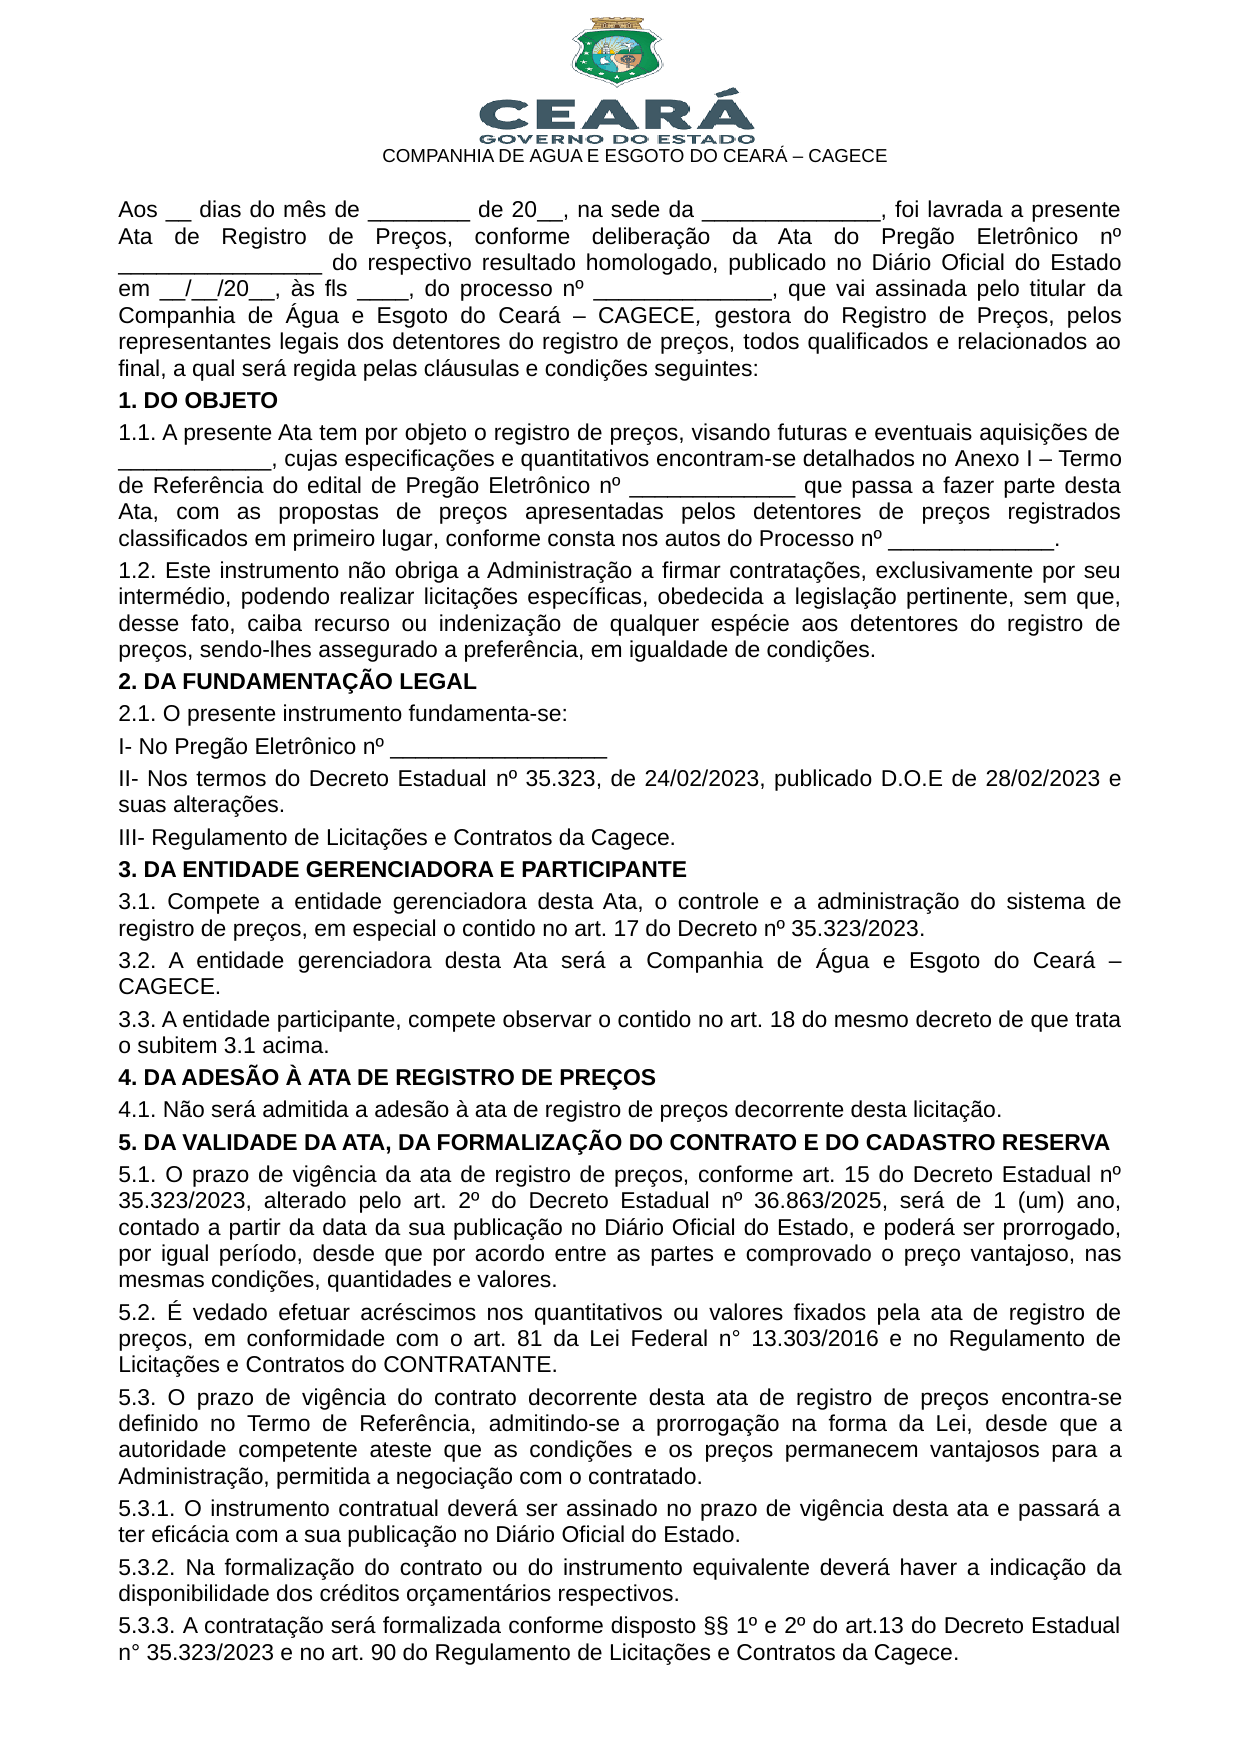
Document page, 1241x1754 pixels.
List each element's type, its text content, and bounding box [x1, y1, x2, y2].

text 4.1. Não será admitida a adesão à ata de registro de preços decorrente desta licitação. [118, 1096, 1122, 1123]
text 5.2. É vedado efetuar acréscimos nos quantitativos ou valores fixados pela ata de registro de preços, em conformidade com o art. 81 da Lei Federal n° 13.303/2016 e no Regulamento de Licitações e Contratos do CONTRATANTE. [118, 1299, 1122, 1378]
text 3.2. A entidade gerenciadora desta Ata será a Companhia de Água e Esgoto do Ceará – CAGECE. [118, 947, 1122, 999]
text 3.1. Compete a entidade gerenciadora desta Ata, o controle e a administração do sistema de registro de preços, em especial o contido no art. 17 do Decreto nº 35.323/2023. [118, 888, 1122, 941]
picture [453, 12, 782, 148]
text 5.1. O prazo de vigência da ata de registro de preços, conforme art. 15 do Decreto Estadual nº 35.323/2023, alterado pelo art. 2º do Decreto Estadual nº 36.863/2025, será de 1 (um) ano, contado a partir da data da sua publicação no Diário Oficial do Estado, e poderá ser prorrogado, por igual período, desde que por acordo entre as partes e comprovado o preço vantajoso, nas mesmas condições, quantidades e valores. [118, 1161, 1122, 1293]
text 5.3.3. A contratação será formalizada conforme disposto §§ 1º e 2º do art.13 do Decreto Estadual n° 35.323/2023 e no art. 90 do Regulamento de Licitações e Contratos da Cagece. [118, 1612, 1122, 1665]
text I- No Pregão Eletrônico nº _________________ [118, 733, 1122, 759]
text 2.1. O presente instrumento fundamenta-se: [118, 700, 1122, 727]
text 1.1. A presente Ata tem por objeto o registro de preços, visando futuras e eventuais aquisições de ____________, cujas especificações e quantitativos encontram-se detalhados no Anexo I – Termo de Referência do edital de Pregão Eletrônico nº _____________ que passa a fazer parte desta Ata, com as propostas de preços apresentadas pelos detentores de preços registrados classificados em primeiro lugar, conforme consta nos autos do Processo nº _____________. [118, 419, 1122, 551]
text III- Regulamento de Licitações e Contratos da Cagece. [118, 824, 1122, 850]
list 1. DO OBJETO [118, 387, 1122, 413]
text 5. DA VALIDADE DA ATA, DA FORMALIZAÇÃO DO CONTRATO E DO CADASTRO RESERVA [118, 1129, 1122, 1155]
text 4. DA ADESÃO À ATA DE REGISTRO DE PREÇOS [118, 1064, 1122, 1091]
text II- Nos termos do Decreto Estadual nº 35.323, de 24/02/2023, publicado D.O.E de 28/02/2023 e suas alterações. [118, 765, 1122, 818]
text 1.2. Este instrumento não obriga a Administração a firmar contratações, exclusivamente por seu intermédio, podendo realizar licitações específicas, obedecida a legislação pertinente, sem que, desse fato, caiba recurso ou indenização de qualquer espécie aos detentores do registro de preços, sendo-lhes assegurado a preferência, em igualdade de condições. [118, 557, 1122, 662]
text Aos __ dias do mês de ________ de 20__, na sede da ______________, foi lavrada a presente Ata de Registro de Preços, conforme deliberação da Ata do Pregão Eletrônico nº ________________ do respectivo resultado homologado, publicado no Diário Oficial do Estado em __/__/20__, às fls ____, do processo nº ______________, que vai assinada pelo titular da Companhia de Água e Esgoto do Ceará – CAGECE, gestora do Registro de Preços, pelos representantes legais dos detentores do registro de preços, todos qualificados e relacionados ao final, a qual será regida pelas cláusulas e condições seguintes: [118, 196, 1122, 381]
text 5.3.1. O instrumento contratual deverá ser assinado no prazo de vigência desta ata e passará a ter eficácia com a sua publicação no Diário Oficial do Estado. [118, 1495, 1122, 1548]
text 5.3. O prazo de vigência do contrato decorrente desta ata de registro de preços encontra-se definido no Termo de Referência, admitindo-se a prorrogação na forma da Lei, desde que a autoridade competente ateste que as condições e os preços permanecem vantajosos para a Administração, permitida a negociação com o contratado. [118, 1384, 1122, 1489]
text 5.3.2. Na formalização do contrato ou do instrumento equivalente deverá haver a indicação da disponibilidade dos créditos orçamentários respectivos. [118, 1554, 1122, 1606]
text 2. DA FUNDAMENTAÇÃO LEGAL [118, 668, 1122, 694]
text 3. DA ENTIDADE GERENCIADORA E PARTICIPANTE [118, 856, 1122, 882]
text 3.3. A entidade participante, compete observar o contido no art. 18 do mesmo decreto de que trata o subitem 3.1 acima. [118, 1006, 1122, 1058]
